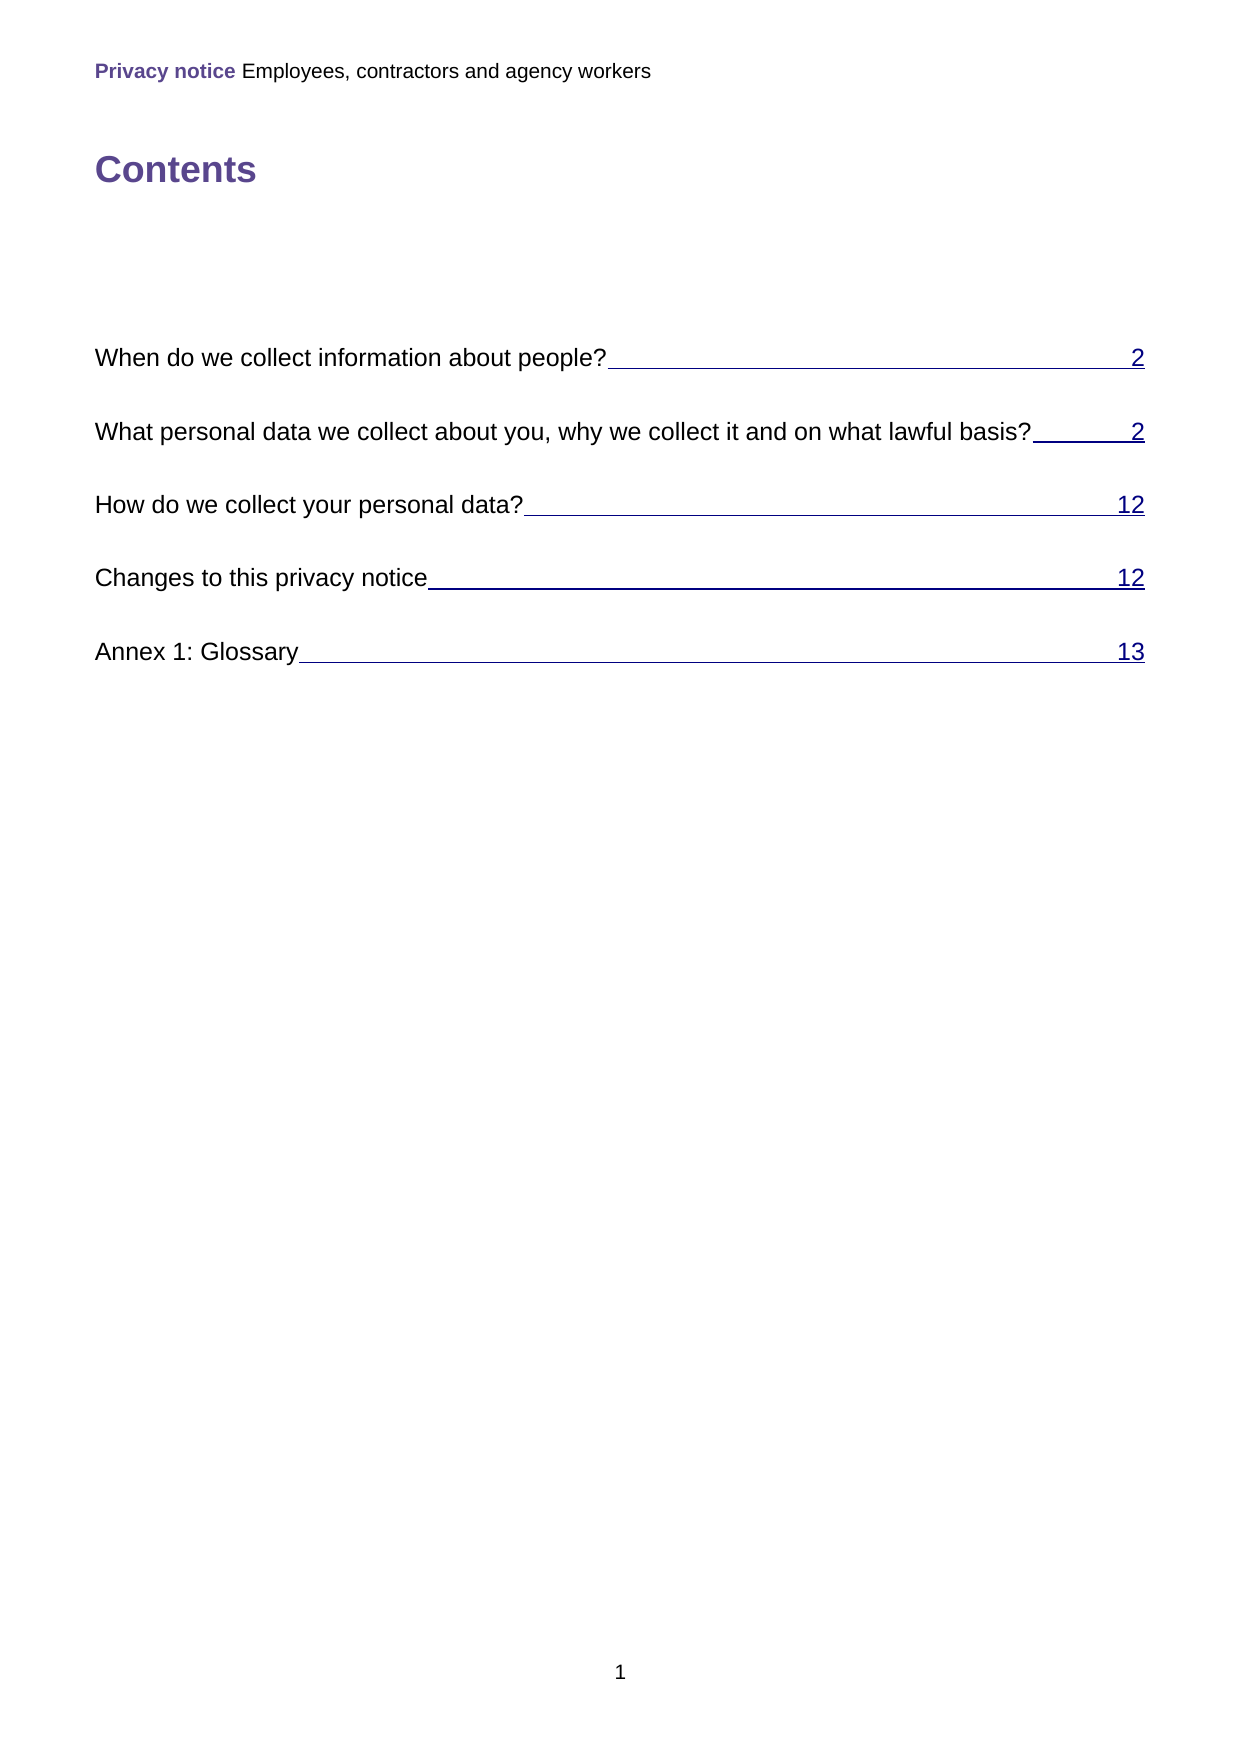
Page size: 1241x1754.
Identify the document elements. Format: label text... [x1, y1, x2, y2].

text Changes to this privacy notice 12 [94, 563, 1146, 592]
subtitle Contents [94, 148, 1146, 191]
text How do we collect your personal data? 12 [94, 490, 1146, 519]
text Annex 1: Glossary 13 [94, 637, 1146, 666]
text When do we collect information about people? 2 [94, 343, 1146, 372]
text What personal data we collect about you, why we collect it and on what lawful basis? 2 [94, 416, 1146, 445]
